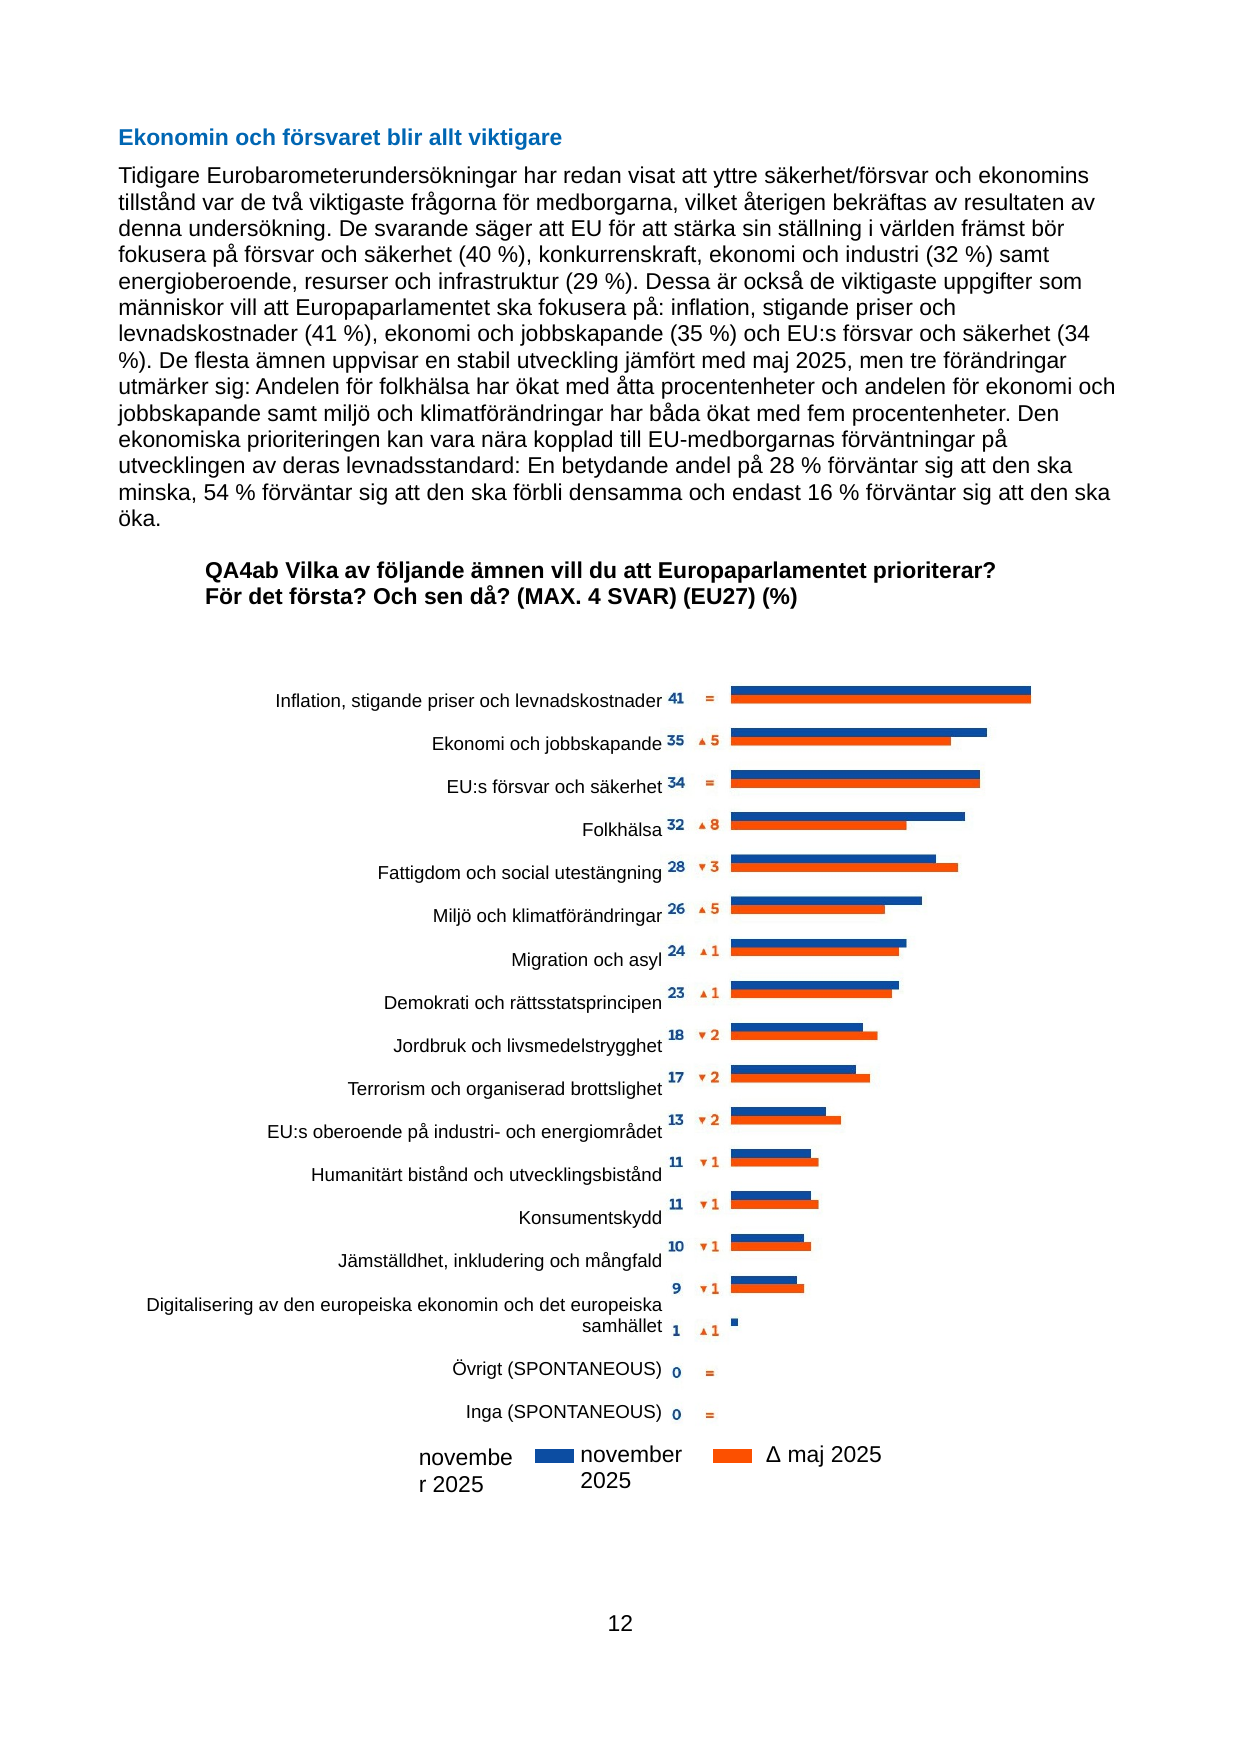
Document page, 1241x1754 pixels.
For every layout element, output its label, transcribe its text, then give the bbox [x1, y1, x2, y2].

picture [660, 682, 1060, 1432]
picture [530, 1445, 753, 1467]
text Tidigare Eurobarometerundersökningar har redan visat att yttre säkerhet/försvar och ekonomins tillstånd var de två viktigaste frågorna för medborgarna, vilket återigen bekräftas av resultaten av denna undersökning. De svarande säger att EU för att stärka sin ställning i världen främst bör fokusera på försvar och säkerhet (40 %), konkurrenskraft, ekonomi och industri (32 %) samt energioberoende, resurser och infrastruktur (29 %). Dessa är också de viktigaste uppgifter som människor vill att Europaparlamentet ska fokusera på: inflation, stigande priser och levnadskostnader (41 %), ekonomi och jobbskapande (35 %) och EU:s försvar och säkerhet (34 %). De flesta ämnen uppvisar en stabil utveckling jämfört med maj 2025, men tre förändringar utmärker sig: Andelen för folkhälsa har ökat med åtta procentenheter och andelen för ekonomi och jobbskapande samt miljö och klimatförändringar har båda ökat med fem procentenheter. Den ekonomiska prioriteringen kan vara nära kopplad till EU-medborgarnas förväntningar på utvecklingen av deras levnadsstandard: En betydande andel på 28 % förväntar sig att den ska minska, 54 % förväntar sig att den ska förbli densamma och endast 16 % förväntar sig att den ska öka. [118, 162, 1122, 531]
text Ekonomin och försvaret blir allt viktigare [118, 124, 1122, 150]
